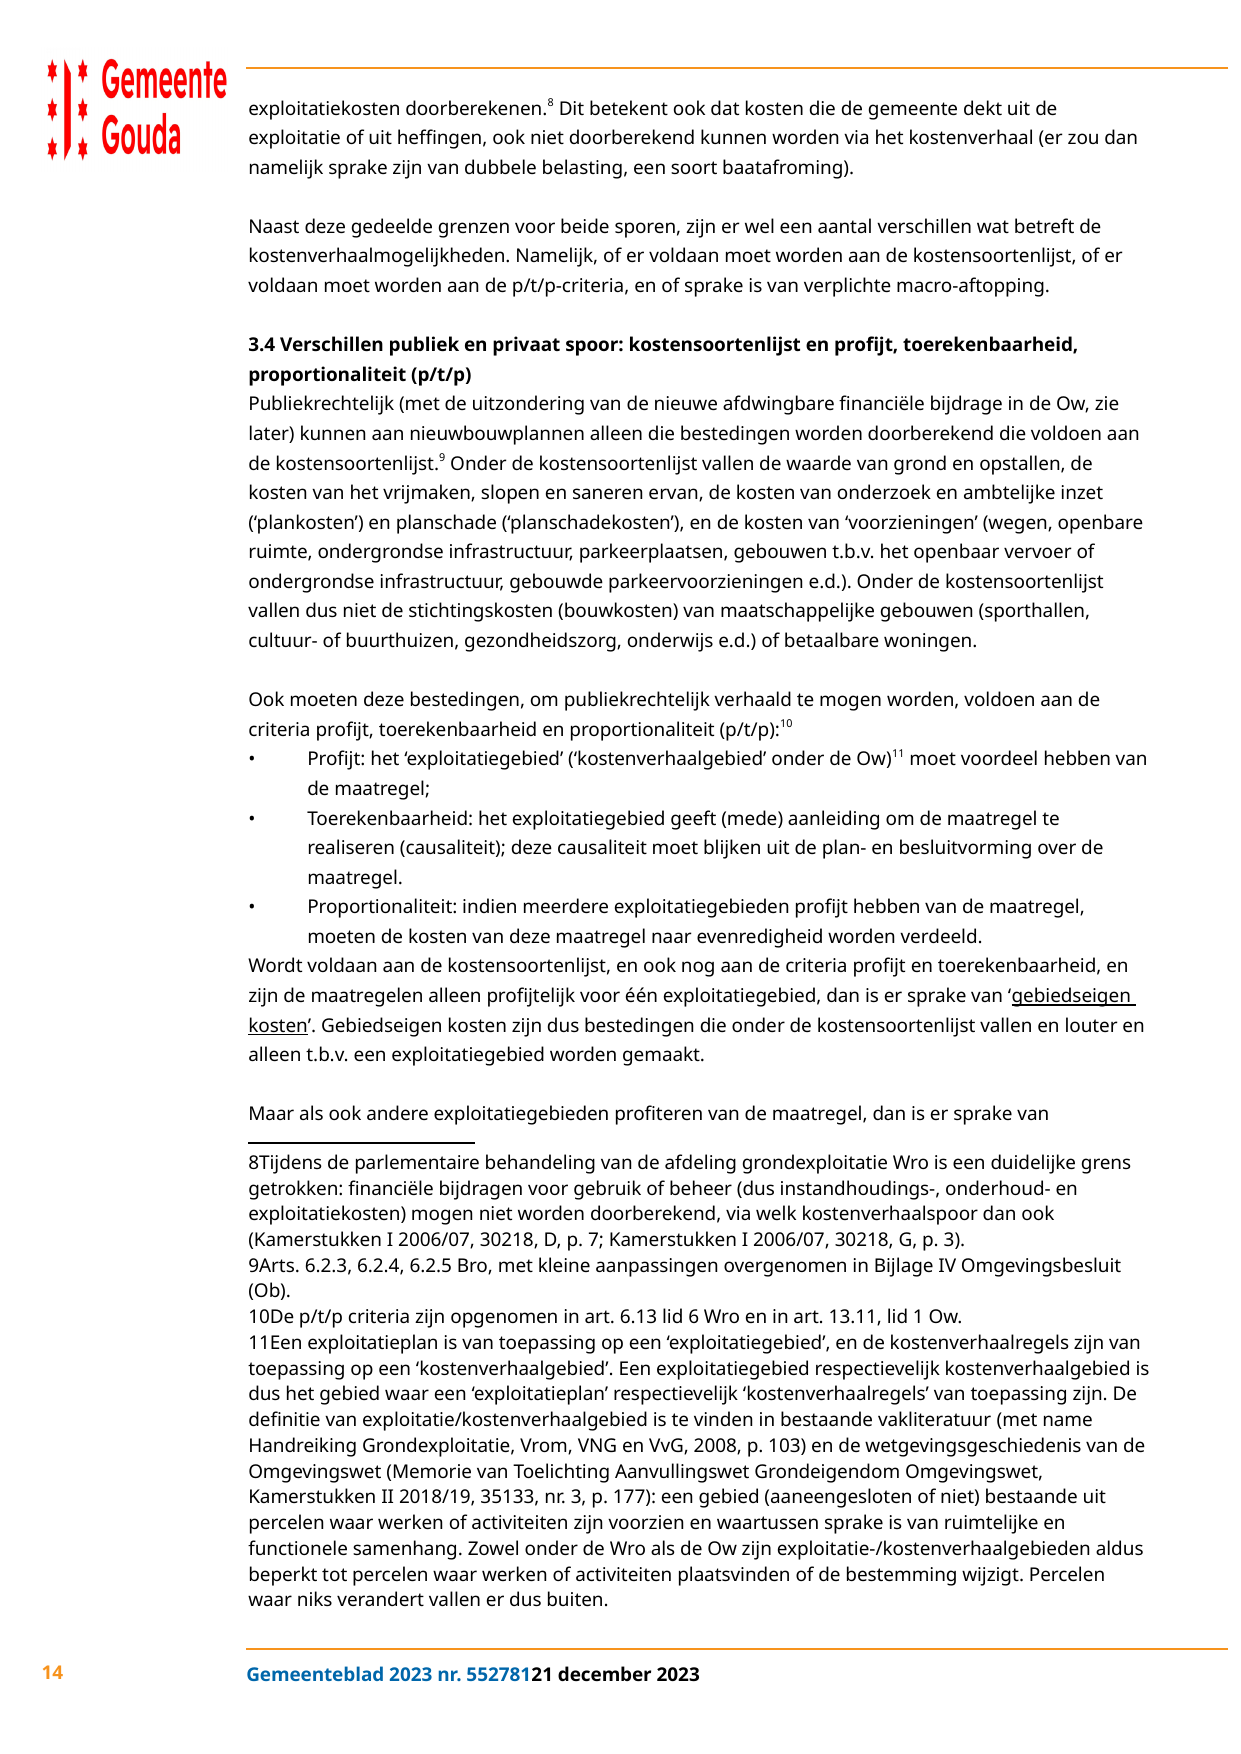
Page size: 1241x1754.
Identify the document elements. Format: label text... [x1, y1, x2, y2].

list Profijt: het ‘exploitatiegebied’ (‘kostenverhaalgebied’ onder de Ow) moet voordeel hebben van de maatregel; [248, 746, 1152, 801]
picture [41, 47, 231, 172]
text 3.4 Verschillen publiek en privaat spoor: kostensoortenlijst en profijt, toerekenbaarheid, proportionaliteit (p/t/p) [248, 331, 1152, 387]
text Tijdens de parlementaire behandeling van de afdeling grondexploitatie Wro is een duidelijke grens getrokken: financiële bijdragen voor gebruik of beheer (dus instandhoudings-, onderhoud- en exploitatiekosten) mogen niet worden doorberekend, via welk kostenverhaalspoor dan ook (Kamerstukken I 2006/07, 30218, D, p. 7; Kamerstukken I 2006/07, 30218, G, p. 3). [248, 1149, 1152, 1252]
text Maar als ook andere exploitatiegebieden profiteren van de maatregel, dan is er sprake van [248, 1101, 1152, 1126]
text exploitatiekosten doorberekenen. Dit betekent ook dat kosten die de gemeente dekt uit de exploitatie of uit heffingen, ook niet doorberekend kunnen worden via het kostenverhaal (er zou dan namelijk sprake zijn van dubbele belasting, een soort baatafroming). [248, 95, 1152, 180]
list Proportionaliteit: indien meerdere exploitatiegebieden profijt hebben van de maatregel, moeten de kosten van deze maatregel naar evenredigheid worden verdeeld. [248, 893, 1152, 949]
text Ook moeten deze bestedingen, om publiekrechtelijk verhaald te mogen worden, voldoen aan de criteria profijt, toerekenbaarheid en proportionaliteit (p/t/p): [248, 686, 1152, 742]
text De p/t/p criteria zijn opgenomen in art. 6.13 lid 6 Wro en in art. 13.11, lid 1 Ow. [248, 1303, 1152, 1329]
list Een exploitatieplan is van toepassing op een ‘exploitatiegebied’, en de kostenverhaalregels zijn van toepassing op een ‘kostenverhaalgebied’. Een exploitatiegebied respectievelijk kostenverhaalgebied is dus het gebied waar een ‘exploitatieplan’ respectievelijk ‘kostenverhaalregels’ van toepassing zijn. De definitie van exploitatie/kostenverhaalgebied is te vinden in bestaande vakliteratuur (met name Handreiking Grondexploitatie, Vrom, VNG en VvG, 2008, p. 103) en de wetgevingsgeschiedenis van de Omgevingswet (Memorie van Toelichting Aanvullingswet Grondeigendom Omgevingswet, Kamerstukken II 2018/19, 35133, nr. 3, p. 177): een gebied (aaneengesloten of niet) bestaande uit percelen waar werken of activiteiten zijn voorzien en waartussen sprake is van ruimtelijke en functionele samenhang. Zowel onder de Wro als de Ow zijn exploitatie-/kostenverhaalgebieden aldus beperkt tot percelen waar werken of activiteiten plaatsvinden of de bestemming wijzigt. Percelen waar niks verandert vallen er dus buiten. [248, 1329, 1152, 1612]
list Toerekenbaarheid: het exploitatiegebied geeft (mede) aanleiding om de maatregel te realiseren (causaliteit); deze causaliteit moet blijken uit de plan- en besluitvorming over de maatregel. [248, 805, 1152, 890]
text Arts. 6.2.3, 6.2.4, 6.2.5 Bro, met kleine aanpassingen overgenomen in Bijlage IV Omgevingsbesluit (Ob). [248, 1252, 1152, 1303]
text Naast deze gedeelde grenzen voor beide sporen, zijn er wel een aantal verschillen wat betreft de kostenverhaalmogelijkheden. Namelijk, of er voldaan moet worden aan de kostensoortenlijst, of er voldaan moet worden aan de p/t/p-criteria, en of sprake is van verplichte macro-aftopping. [248, 213, 1152, 298]
text Wordt voldaan aan de kostensoortenlijst, en ook nog aan de criteria profijt en toerekenbaarheid, en zijn de maatregelen alleen profijtelijk voor één exploitatiegebied, dan is er sprake van ‘gebiedseigen kosten’. Gebiedseigen kosten zijn dus bestedingen die onder de kostensoortenlijst vallen en louter en alleen t.b.v. een exploitatiegebied worden gemaakt. [248, 953, 1152, 1067]
text Publiekrechtelijk (met de uitzondering van de nieuwe afdwingbare financiële bijdrage in de Ow, zie later) kunnen aan nieuwbouwplannen alleen die bestedingen worden doorberekend die voldoen aan de kostensoortenlijst. Onder de kostensoortenlijst vallen de waarde van grond en opstallen, de kosten van het vrijmaken, slopen en saneren ervan, de kosten van onderzoek en ambtelijke inzet (‘plankosten’) en planschade (‘planschadekosten’), en de kosten van ‘voorzieningen’ (wegen, openbare ruimte, ondergrondse infrastructuur, parkeerplaatsen, gebouwen t.b.v. het openbaar vervoer of ondergrondse infrastructuur, gebouwde parkeervoorzieningen e.d.). Onder de kostensoortenlijst vallen dus niet de stichtingskosten (bouwkosten) van maatschappelijke gebouwen (sporthallen, cultuur- of buurthuizen, gezondheidszorg, onderwijs e.d.) of betaalbare woningen. [248, 391, 1152, 653]
